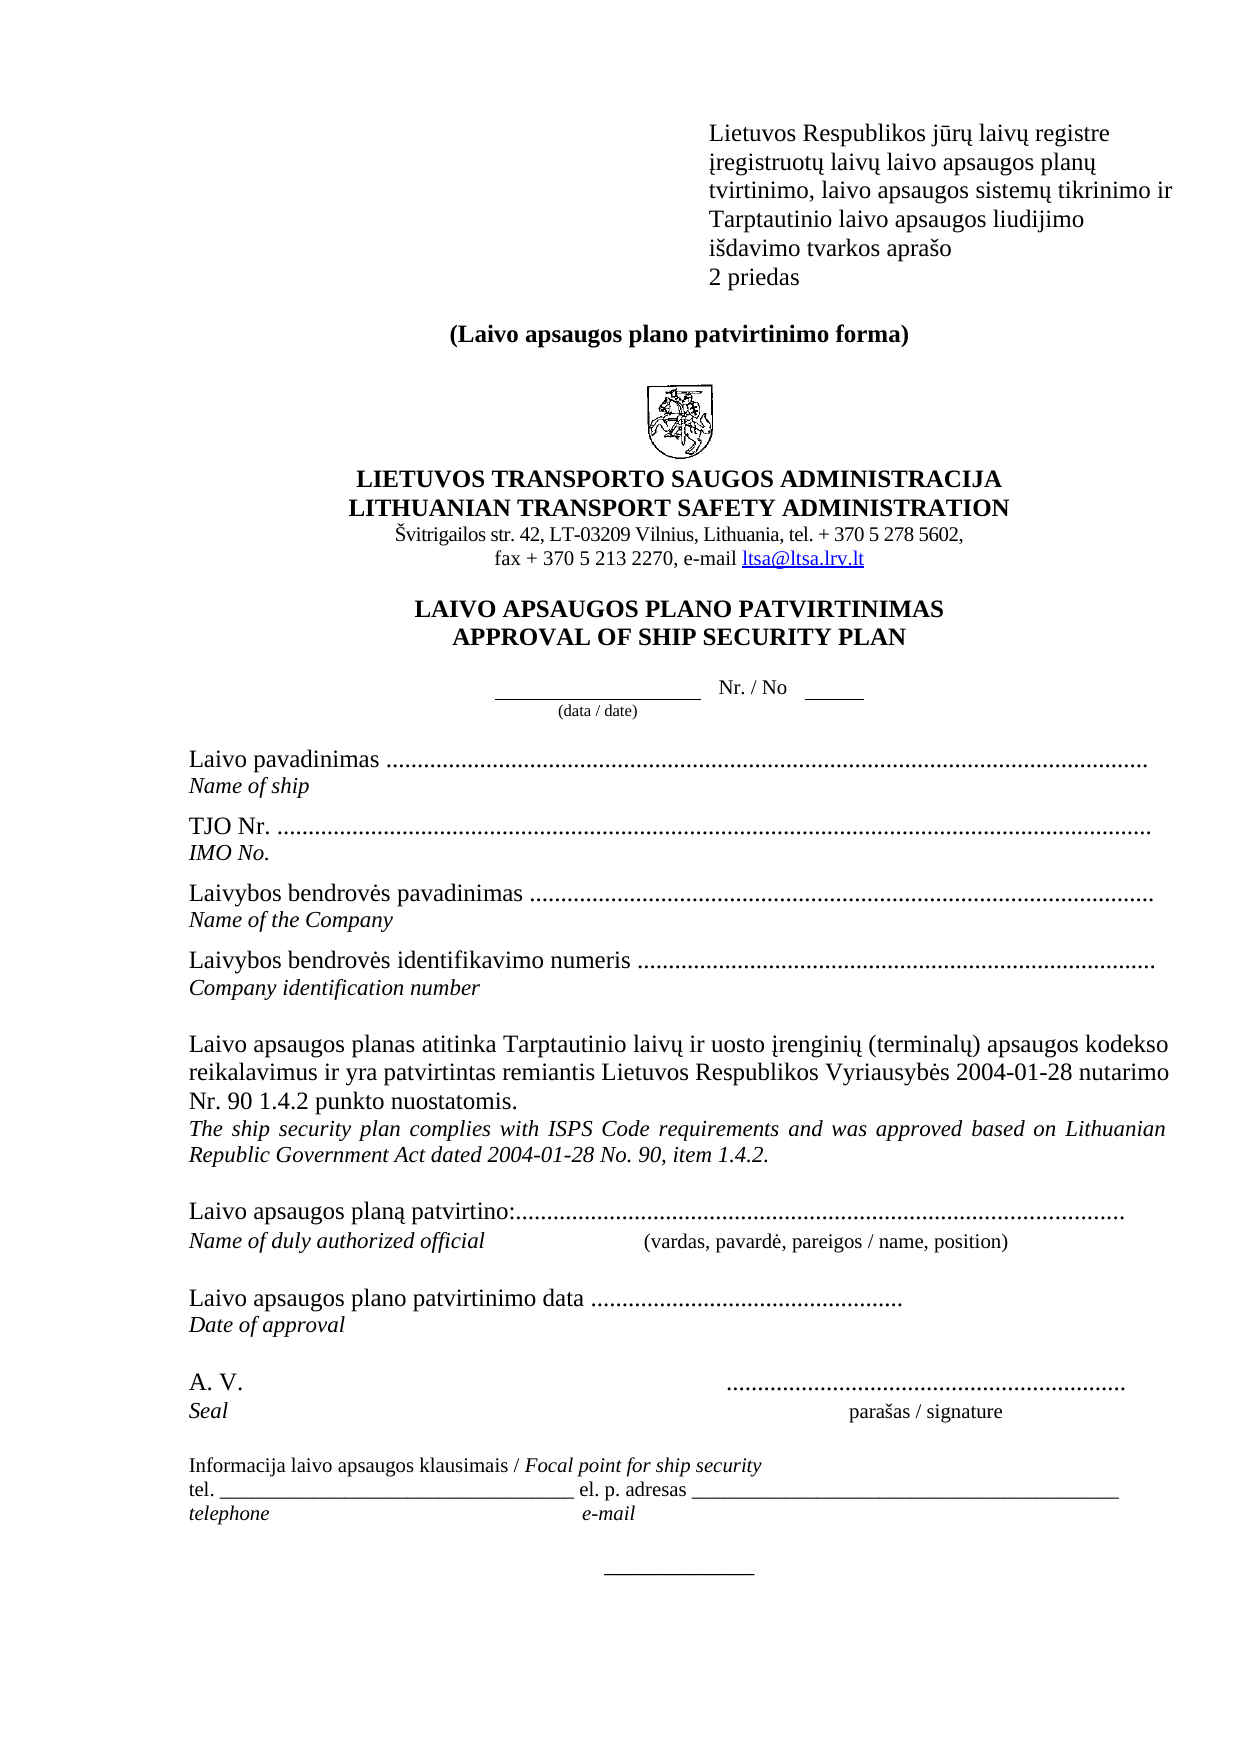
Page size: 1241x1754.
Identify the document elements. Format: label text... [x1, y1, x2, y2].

table_header Nr. / No [701, 675, 805, 699]
text išdavimo tvarkos aprašo [709, 233, 1181, 262]
table_cell (data / date) [495, 700, 701, 719]
text ____________ [177, 1549, 1181, 1578]
text įregistruotų laivų laivo apsaugos planų [709, 147, 1181, 176]
table_cell [701, 699, 805, 719]
table_header LIETUVOS TRANSPORTO SAUGOS ADMINISTRACIJA LITHUANIAN TRANSPORT SAFETY ADMINISTRATION Švitrigailos str. 42, LT-03209 Vilnius, Lithuania, tel. + 370 5 278 5602, fax + 370 5 213 2270, e-mail ltsa@ltsa.lrv.lt LAIVO APSAUGOS PLANO PATVIRTINIMAS APPROVAL OF SHIP SECURITY PLAN Laivo pavadinimas .......................................................................................................................... Name of ship TJO Nr. ............................................................................................................................................ IMO No. Laivybos bendrovės pavadinimas .................................................................................................... Name of the Company Laivybos bendrovės identifikavimo numeris ................................................................................... Company identification number Laivo apsaugos planas atitinka Tarptautinio laivų ir uosto įrenginių (terminalų) apsaugos kodekso reikalavimus ir yra patvirtintas remiantis Lietuvos Respublikos Vyriausybės 2004-01-28 nutarimo Nr. 90 1.4.2 punkto nuostatomis. The ship security plan complies with ISPS Code requirements and was approved based on Lithuanian Republic Government Act dated 2004-01-28 No. 90, item 1.4.2. Laivo apsaugos planą patvirtino: Name of duly authorized official (vardas, pavardė, pareigos / name, position) Laivo apsaugos plano patvirtinimo data .................................................. Date of approval A. V. Seal parašas / signature Informacija laivo apsaugos klausimais / Focal point for ship security tel. __________________________________ el. p. adresas _________________________________________ telephone e-mail [177, 377, 1181, 1549]
table_header [495, 675, 701, 699]
table_header [805, 675, 864, 699]
text (Laivo apsaugos plano patvirtinimo forma) [177, 319, 1181, 348]
text Tarptautinio laivo apsaugos liudijimo [709, 204, 1181, 233]
text 2 priedas [709, 262, 1181, 291]
text tvirtinimo, laivo apsaugos sistemų tikrinimo ir [709, 176, 1181, 204]
text Lietuvos Respublikos jūrų laivų registre [709, 118, 1181, 147]
table_cell [805, 700, 864, 719]
